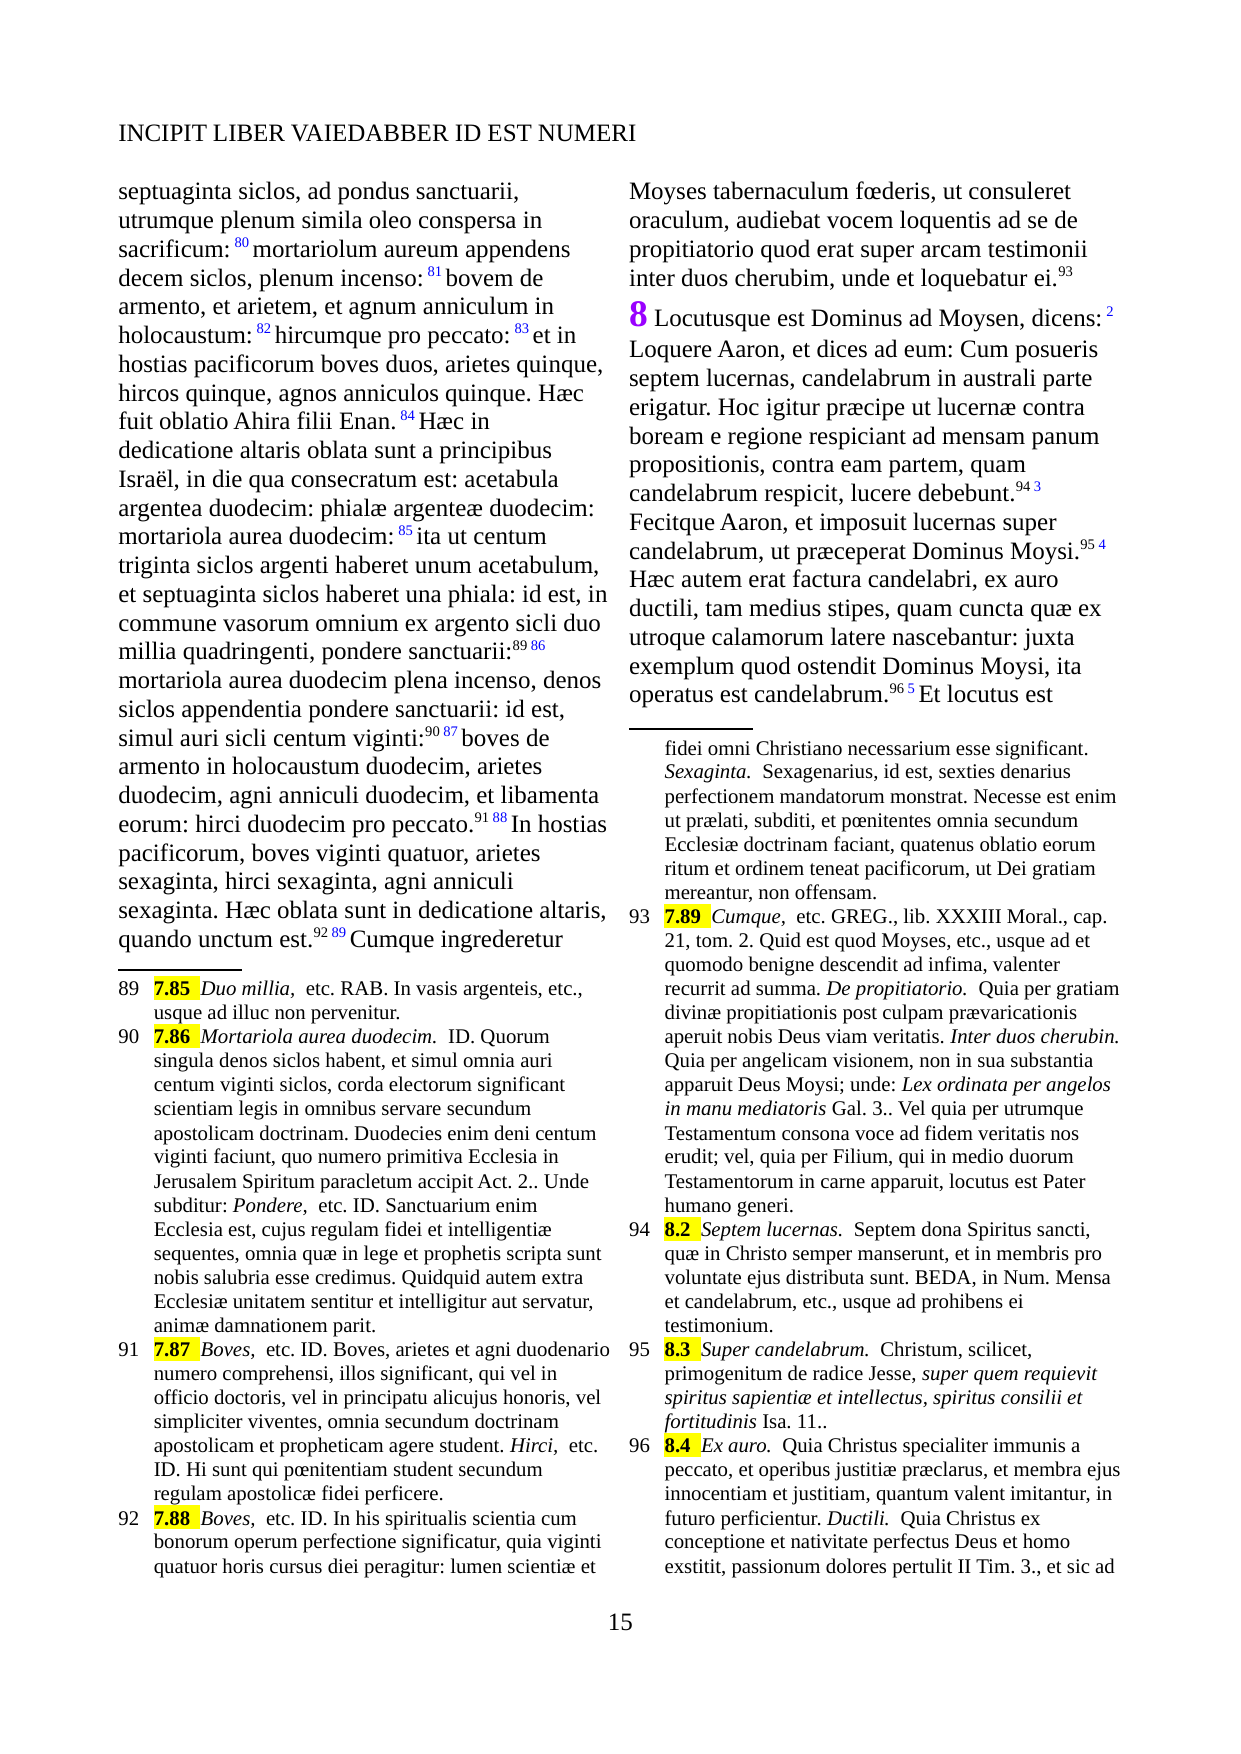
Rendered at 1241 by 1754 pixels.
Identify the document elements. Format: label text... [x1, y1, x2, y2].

text 8.2 Septem lucernas. Septem dona Spiritus sancti, quæ in Christo semper manserunt, et in membris pro voluntate ejus distributa sunt. BEDA, in Num. Mensa et candelabrum, etc., usque ad prohibens ei testimonium. [629, 1217, 1122, 1337]
text Moyses tabernaculum fœderis, ut consuleret oraculum, audiebat vocem loquentis ad se de propitiatorio quod erat super arcam testimonii inter duos cherubim, unde et loquebatur ei. [629, 176, 1122, 291]
text 7.89 Cumque, etc. GREG., lib. XXXIII Moral., cap. 21, tom. 2. Quid est quod Moyses, etc., usque ad et quomodo benigne descendit ad infima, valenter recurrit ad summa. De propitiatorio. Quia per gratiam divinæ propitiationis post culpam prævaricationis aperuit nobis Deus viam veritatis. Inter duos cherubin. Quia per angelicam visionem, non in sua substantia apparuit Deus Moysi; unde: Lex ordinata per angelos in manu mediatoris Gal. 3.. Vel quia per utrumque Testamentum consona voce ad fidem veritatis nos erudit; vel, quia per Filium, qui in medio duorum Testamentorum in carne apparuit, locutus est Pater humano generi. [629, 904, 1122, 1217]
text 8.3 Super candelabrum. Christum, scilicet, primogenitum de radice Jesse, super quem requievit spiritus sapientiæ et intellectus, spiritus consilii et fortitudinis Isa. 11.. [629, 1337, 1122, 1433]
text 8 Locutusque est Dominus ad Moysen, dicens: 2 Loquere Aaron, et dices ad eum: Cum posueris septem lucernas, candelabrum in australi parte erigatur. Hoc igitur præcipe ut lucernæ contra boream e regione respiciant ad mensam panum propositionis, contra eam partem, quam candelabrum respicit, lucere debebunt. 3 Fecitque Aaron, et imposuit lucernas super candelabrum, ut præceperat Dominus Moysi. 4 Hæc autem erat factura candelabri, ex auro ductili, tam medius stipes, quam cuncta quæ ex utroque calamorum latere nascebantur: juxta exemplum quod ostendit Dominus Moysi, ita operatus est candelabrum. 5 Et locutus est [629, 291, 1122, 708]
text 8.4 Ex auro. Quia Christus specialiter immunis a peccato, et operibus justitiæ præclarus, et membra ejus innocentiam et justitiam, quantum valent imitantur, in futuro perficientur. Ductili. Quia Christus ex conceptione et nativitate perfectus Deus et homo exstitit, passionum dolores pertulit II Tim. 3., et sic ad [629, 1433, 1122, 1578]
text septuaginta siclos, ad pondus sanctuarii, utrumque plenum simila oleo conspersa in sacrificum: 80 mortariolum aureum appendens decem siclos, plenum incenso: 81 bovem de armento, et arietem, et agnum anniculum in holocaustum: 82 hircumque pro peccato: 83 et in hostias pacificorum boves duos, arietes quinque, hircos quinque, agnos anniculos quinque. Hæc fuit oblatio Ahira filii Enan. 84 Hæc in dedicatione altaris oblata sunt a principibus Israël, in die qua consecratum est: acetabula argentea duodecim: phialæ argenteæ duodecim: mortariola aurea duodecim: 85 ita ut centum triginta siclos argenti haberet unum acetabulum, et septuaginta siclos haberet una phiala: id est, in commune vasorum omnium ex argento sicli duo millia quadringenti, pondere sanctuarii: 86 mortariola aurea duodecim plena incenso, denos siclos appendentia pondere sanctuarii: id est, simul auri sicli centum viginti: 87 boves de armento in holocaustum duodecim, arietes duodecim, agni anniculi duodecim, et libamenta eorum: hirci duodecim pro peccato. 88 In hostias pacificorum, boves viginti quatuor, arietes sexaginta, hirci sexaginta, agni anniculi sexaginta. Hæc oblata sunt in dedicatione altaris, quando unctum est. 89 Cumque ingrederetur [118, 176, 611, 953]
text 7.87 Boves, etc. ID. Boves, arietes et agni duodenario numero comprehensi, illos significant, qui vel in officio doctoris, vel in principatu alicujus honoris, vel simpliciter viventes, omnia secundum doctrinam apostolicam et propheticam agere student. Hirci, etc. ID. Hi sunt qui pœnitentiam student secundum regulam apostolicæ fidei perficere. [118, 1337, 611, 1505]
text fidei omni Christiano necessarium esse significant. Sexaginta. Sexagenarius, id est, sexties denarius perfectionem mandatorum monstrat. Necesse est enim ut prælati, subditi, et pœnitentes omnia secundum Ecclesiæ doctrinam faciant, quatenus oblatio eorum ritum et ordinem teneat pacificorum, ut Dei gratiam mereantur, non offensam. [629, 735, 1122, 904]
text 7.88 Boves, etc. ID. In his spiritualis scientia cum bonorum operum perfectione significatur, quia viginti quatuor horis cursus diei peragitur: lumen scientiæ et [118, 1505, 611, 1578]
text 7.85 Duo millia, etc. RAB. In vasis argenteis, etc., usque ad illuc non pervenitur. [118, 976, 611, 1024]
text 7.86 Mortariola aurea duodecim. ID. Quorum singula denos siclos habent, et simul omnia auri centum viginti siclos, corda electorum significant scientiam legis in omnibus servare secundum apostolicam doctrinam. Duodecies enim deni centum viginti faciunt, quo numero primitiva Ecclesia in Jerusalem Spiritum paracletum accipit Act. 2.. Unde subditur: Pondere, etc. ID. Sanctuarium enim Ecclesia est, cujus regulam fidei et intelligentiæ sequentes, omnia quæ in lege et prophetis scripta sunt nobis salubria esse credimus. Quidquid autem extra Ecclesiæ unitatem sentitur et intelligitur aut servatur, animæ damnationem parit. [118, 1024, 611, 1337]
